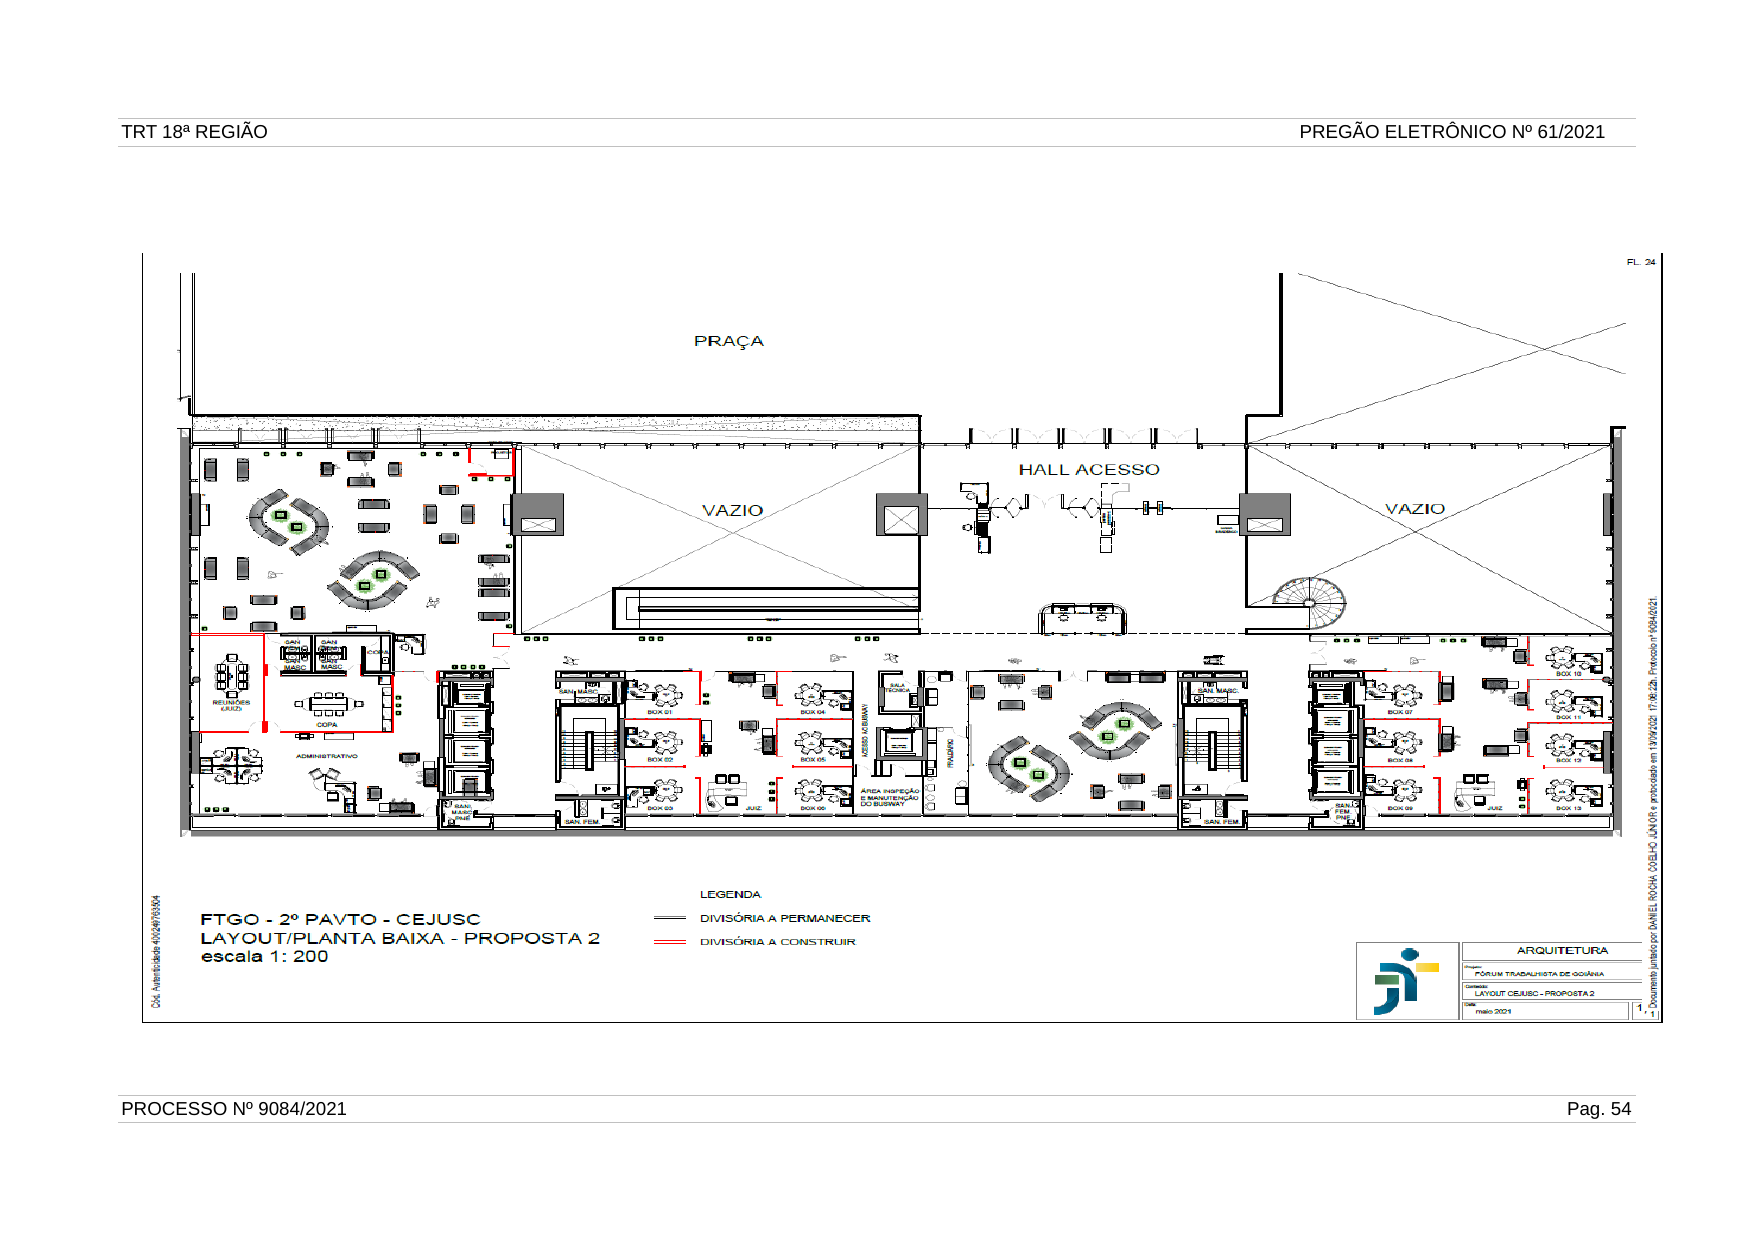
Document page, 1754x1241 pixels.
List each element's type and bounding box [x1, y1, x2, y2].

picture [140, 253, 1669, 1025]
